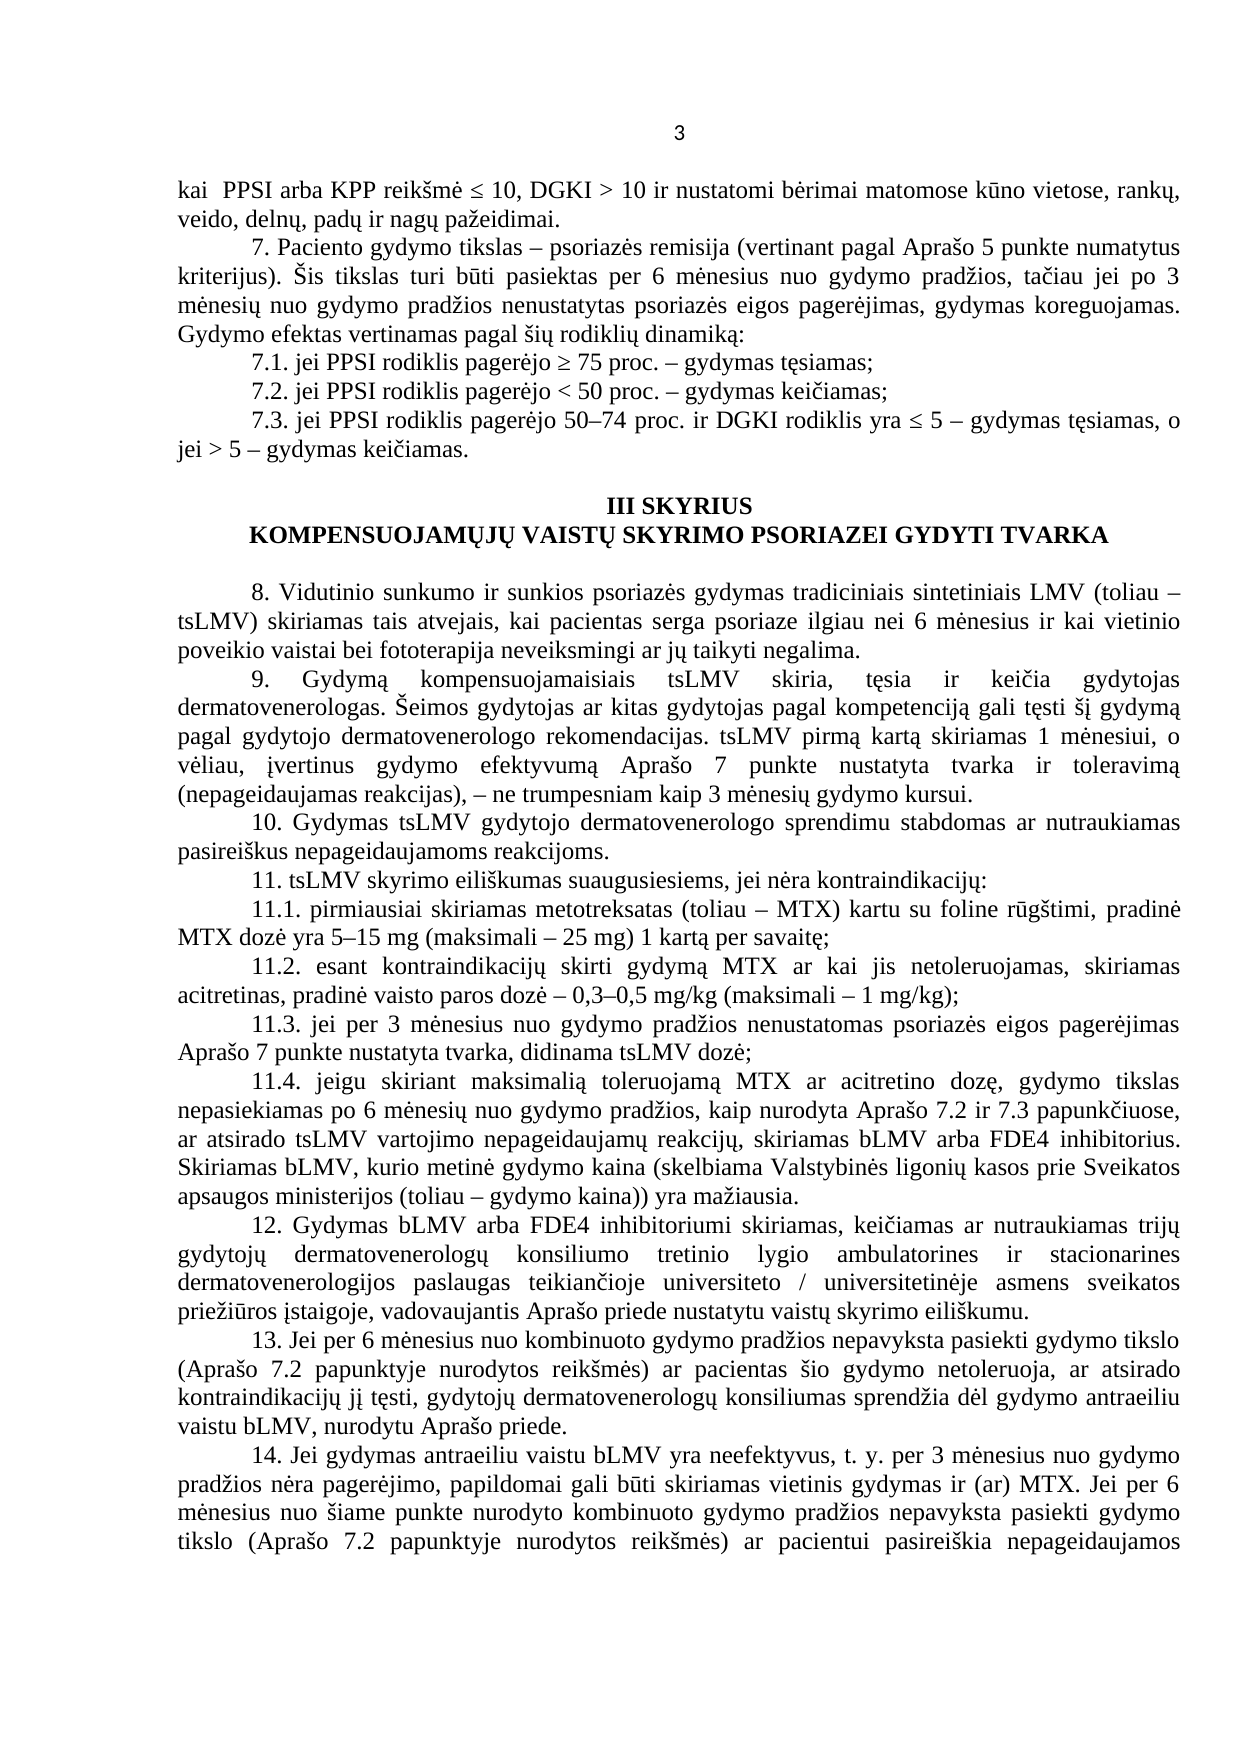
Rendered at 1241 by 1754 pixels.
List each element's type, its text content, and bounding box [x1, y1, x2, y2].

text 13. Jei per 6 mėnesius nuo kombinuoto gydymo pradžios nepavyksta pasiekti gydymo tikslo (Aprašo 7.2 papunktyje nurodytos reikšmės) ar pacientas šio gydymo netoleruoja, ar atsirado kontraindikacijų jį tęsti, gydytojų dermatovenerologų konsiliumas sprendžia dėl gydymo antraeiliu vaistu bLMV, nurodytu Aprašo priede. [177, 1325, 1181, 1440]
text 7. Paciento gydymo tikslas – psoriazės remisija (vertinant pagal Aprašo 5 punkte numatytus kriterijus). Šis tikslas turi būti pasiektas per 6 mėnesius nuo gydymo pradžios, tačiau jei po 3 mėnesių nuo gydymo pradžios nenustatytas psoriazės eigos pagerėjimas, gydymas koreguojamas. Gydymo efektas vertinamas pagal šių rodiklių dinamiką: [177, 232, 1181, 347]
text 11.3. jei per 3 mėnesius nuo gydymo pradžios nenustatomas psoriazės eigos pagerėjimas Aprašo 7 punkte nustatyta tvarka, didinama tsLMV dozė; [177, 1009, 1181, 1066]
text 11.1. pirmiausiai skiriamas metotreksatas (toliau – MTX) kartu su foline rūgštimi, pradinė MTX dozė yra 5–15 mg (maksimali – 25 mg) 1 kartą per savaitę; [177, 894, 1181, 951]
text 14. Jei gydymas antraeiliu vaistu bLMV yra neefektyvus, t. y. per 3 mėnesius nuo gydymo pradžios nėra pagerėjimo, papildomai gali būti skiriamas vietinis gydymas ir (ar) MTX. Jei per 6 mėnesius nuo šiame punkte nurodyto kombinuoto gydymo pradžios nepavyksta pasiekti gydymo tikslo (Aprašo 7.2 papunktyje nurodytos reikšmės) ar pacientui pasireiškia nepageidaujamos [177, 1440, 1181, 1555]
text kai PPSI arba KPP reikšmė ≤ 10, DGKI > 10 ir nustatomi bėrimai matomose kūno vietose, rankų, veido, delnų, padų ir nagų pažeidimai. [177, 175, 1181, 232]
text 8. Vidutinio sunkumo ir sunkios psoriazės gydymas tradiciniais sintetiniais LMV (toliau – tsLMV) skiriamas tais atvejais, kai pacientas serga psoriaze ilgiau nei 6 mėnesius ir kai vietinio poveikio vaistai bei fototerapija neveiksmingi ar jų taikyti negalima. [177, 577, 1181, 664]
text 7.3. jei PPSI rodiklis pagerėjo 50–74 proc. ir DGKI rodiklis yra ≤ 5 – gydymas tęsiamas, o jei > 5 – gydymas keičiamas. [177, 405, 1181, 462]
text 12. Gydymas bLMV arba FDE4 inhibitoriumi skiriamas, keičiamas ar nutraukiamas trijų gydytojų dermatovenerologų konsiliumo tretinio lygio ambulatorines ir stacionarines dermatovenerologijos paslaugas teikiančioje universiteto / universitetinėje asmens sveikatos priežiūros įstaigoje, vadovaujantis Aprašo priede nustatytu vaistų skyrimo eiliškumu. [177, 1210, 1181, 1325]
text 11.4. jeigu skiriant maksimalią toleruojamą MTX ar acitretino dozę, gydymo tikslas nepasiekiamas po 6 mėnesių nuo gydymo pradžios, kaip nurodyta Aprašo 7.2 ir 7.3 papunkčiuose, ar atsirado tsLMV vartojimo nepageidaujamų reakcijų, skiriamas bLMV arba FDE4 inhibitorius. Skiriamas bLMV, kurio metinė gydymo kaina (skelbiama Valstybinės ligonių kasos prie Sveikatos apsaugos ministerijos (toliau – gydymo kaina)) yra mažiausia. [177, 1066, 1181, 1210]
text 9. Gydymą kompensuojamaisiais tsLMV skiria, tęsia ir keičia gydytojas dermatovenerologas. Šeimos gydytojas ar kitas gydytojas pagal kompetenciją gali tęsti šį gydymą pagal gydytojo dermatovenerologo rekomendacijas. tsLMV pirmą kartą skiriamas 1 mėnesiui, o vėliau, įvertinus gydymo efektyvumą Aprašo 7 punkte nustatyta tvarka ir toleravimą (nepageidaujamas reakcijas), – ne trumpesniam kaip 3 mėnesių gydymo kursui. [177, 664, 1181, 807]
text 10. Gydymas tsLMV gydytojo dermatovenerologo sprendimu stabdomas ar nutraukiamas pasireiškus nepageidaujamoms reakcijoms. [177, 807, 1181, 865]
text 11.2. esant kontraindikacijų skirti gydymą MTX ar kai jis netoleruojamas, skiriamas acitretinas, pradinė vaisto paros dozė – 0,3–0,5 mg/kg (maksimali – 1 mg/kg); [177, 951, 1181, 1009]
text III SKYRIUS [177, 491, 1181, 520]
text KOMPENSUOJAMŲJŲ VAISTŲ SKYRIMO PSORIAZEI GYDYTI TVARKA [177, 520, 1181, 549]
text 11. tsLMV skyrimo eiliškumas suaugusiesiems, jei nėra kontraindikacijų: [177, 865, 1181, 894]
text 7.2. jei PPSI rodiklis pagerėjo < 50 proc. – gydymas keičiamas; [177, 376, 1181, 405]
text 7.1. jei PPSI rodiklis pagerėjo ≥ 75 proc. – gydymas tęsiamas; [177, 347, 1181, 376]
